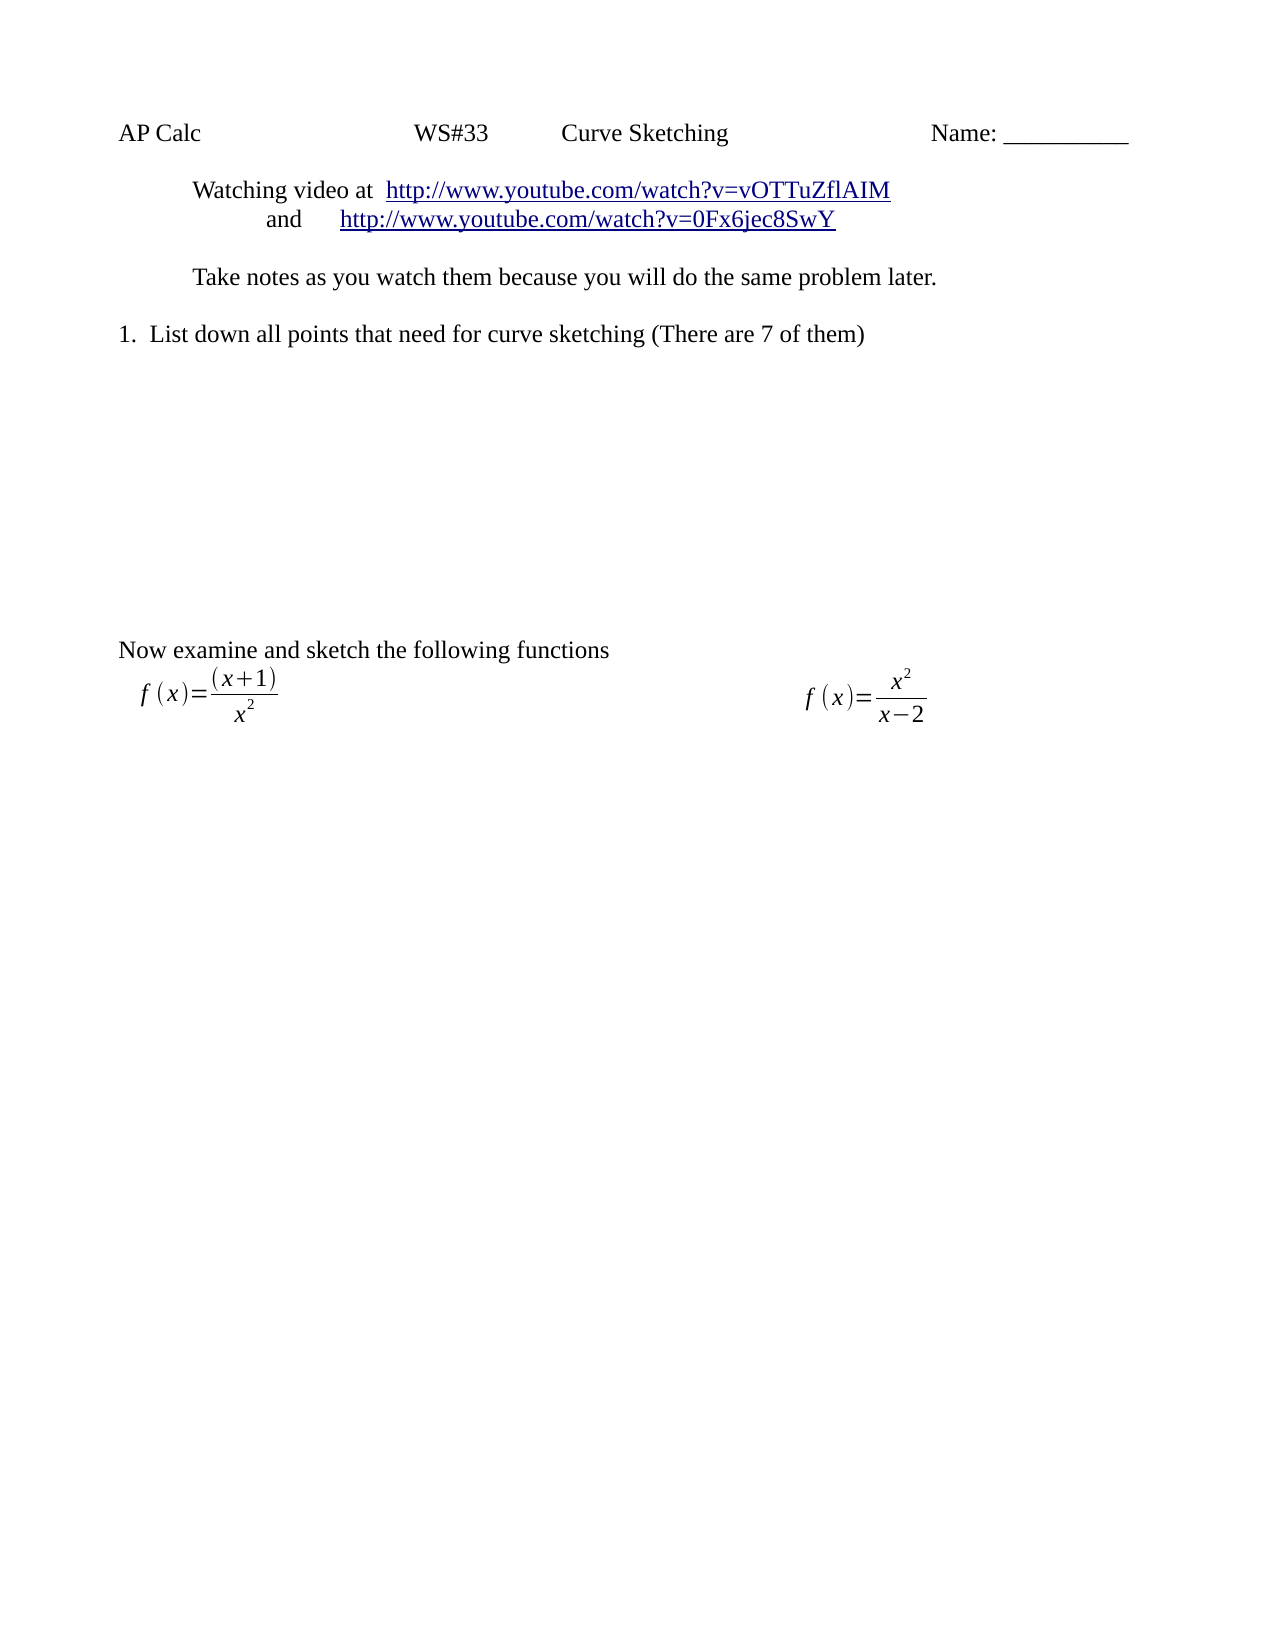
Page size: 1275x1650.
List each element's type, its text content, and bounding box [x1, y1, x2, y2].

text Take notes as you watch them because you will do the same problem later. [118, 262, 1157, 291]
text Now examine and sketch the following functions [118, 636, 1157, 664]
text Watching video at http://www.youtube.com/watch?v=vOTTuZflAIM [118, 176, 1157, 204]
text 1. List down all points that need for curve sketching (There are 7 of them) [118, 319, 1157, 348]
text AP Calc WS#33 Curve Sketching Name: __________ [118, 118, 1157, 147]
text and http://www.youtube.com/watch?v=0Fx6jec8SwY [118, 204, 1157, 233]
